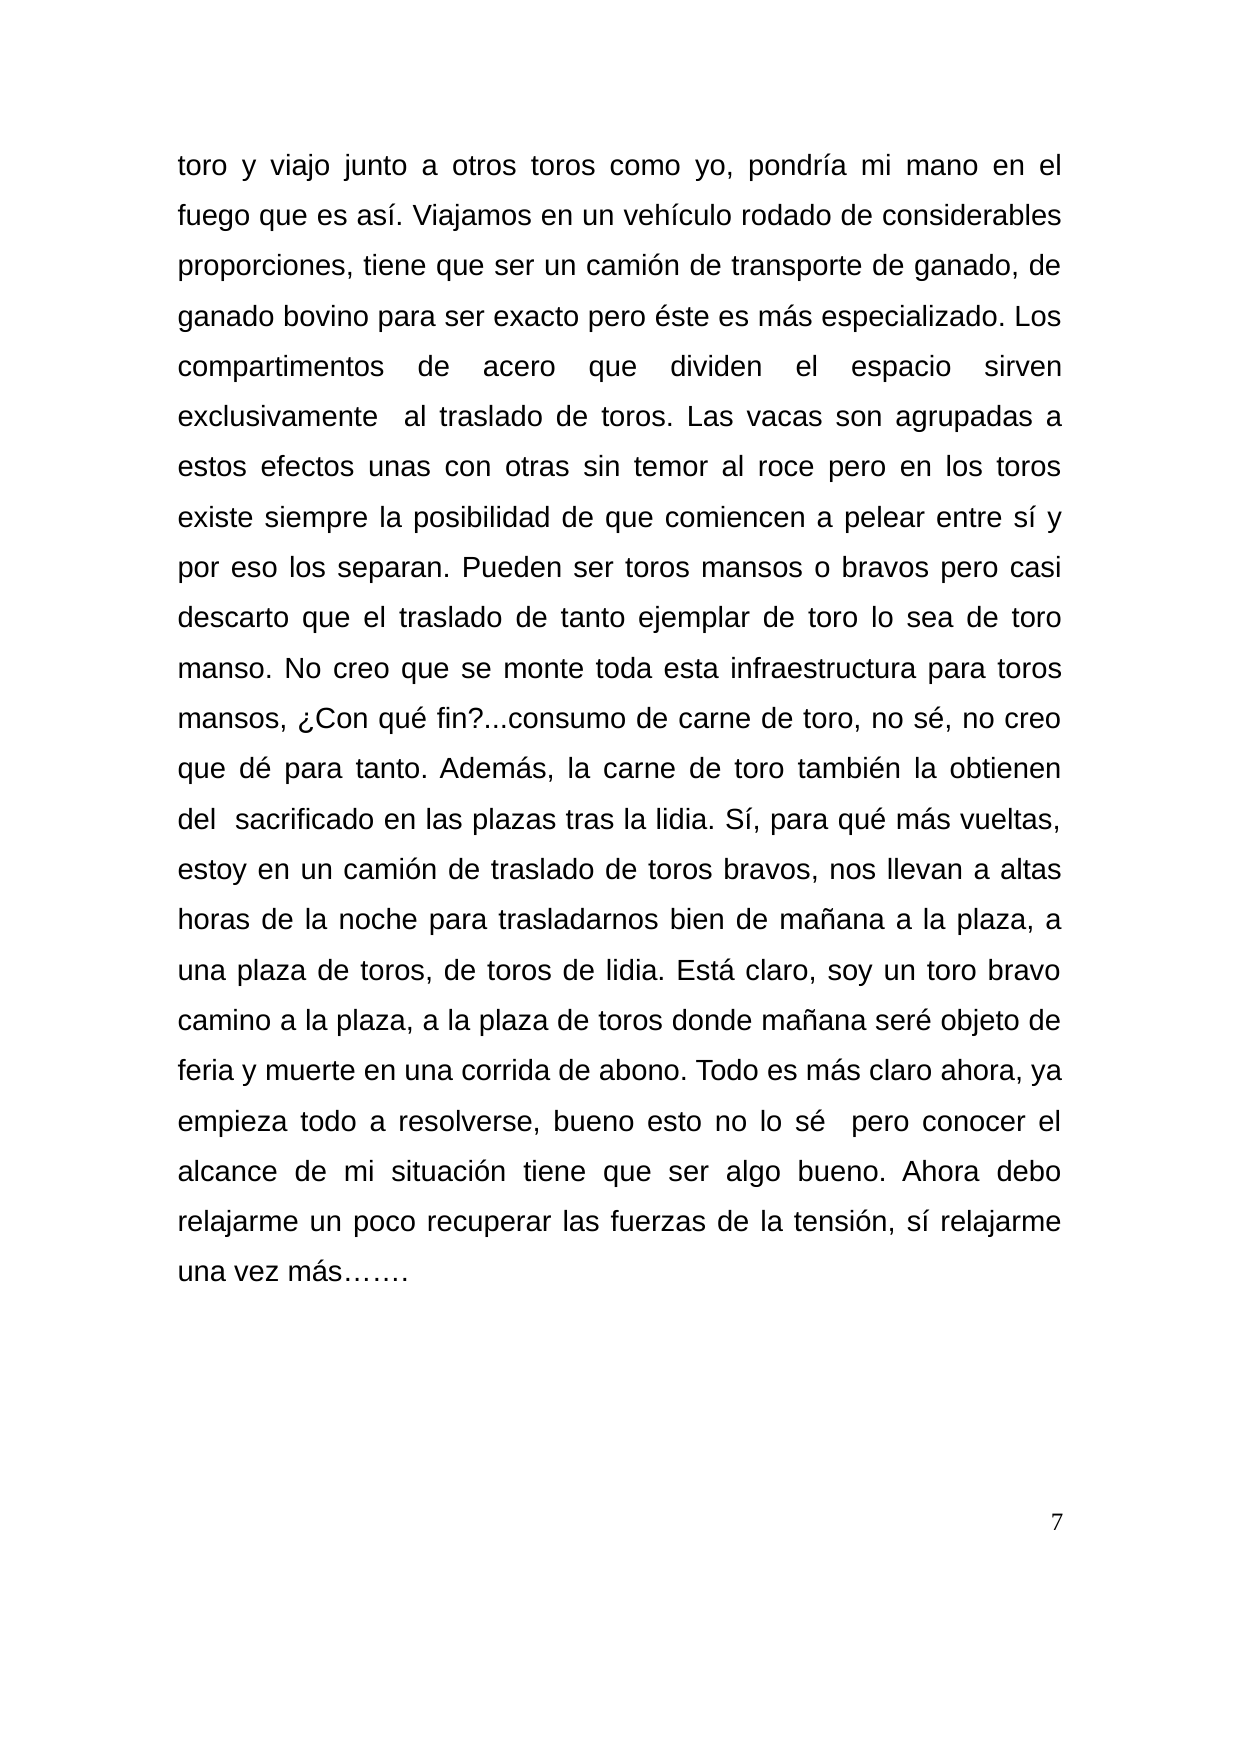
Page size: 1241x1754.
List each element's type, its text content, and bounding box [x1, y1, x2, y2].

text toro y viajo junto a otros toros como yo, pondría mi mano en el fuego que es así. Viajamos en un vehículo rodado de considerables proporciones, tiene que ser un camión de transporte de ganado, de ganado bovino para ser exacto pero éste es más especializado. Los compartimentos de acero que dividen el espacio sirven exclusivamente al traslado de toros. Las vacas son agrupadas a estos efectos unas con otras sin temor al roce pero en los toros existe siempre la posibilidad de que comiencen a pelear entre sí y por eso los separan. Pueden ser toros mansos o bravos pero casi descarto que el traslado de tanto ejemplar de toro lo sea de toro manso. No creo que se monte toda esta infraestructura para toros mansos, ¿Con qué fin?...consumo de carne de toro, no sé, no creo que dé para tanto. Además, la carne de toro también la obtienen del sacrificado en las plazas tras la lidia. Sí, para qué más vueltas, estoy en un camión de traslado de toros bravos, nos llevan a altas horas de la noche para trasladarnos bien de mañana a la plaza, a una plaza de toros, de toros de lidia. Está claro, soy un toro bravo camino a la plaza, a la plaza de toros donde mañana seré objeto de feria y muerte en una corrida de abono. Todo es más claro ahora, ya empieza todo a resolverse, bueno esto no lo sé pero conocer el alcance de mi situación tiene que ser algo bueno. Ahora debo relajarme un poco recuperar las fuerzas de la tensión, sí relajarme una vez más……. [177, 148, 1063, 1288]
